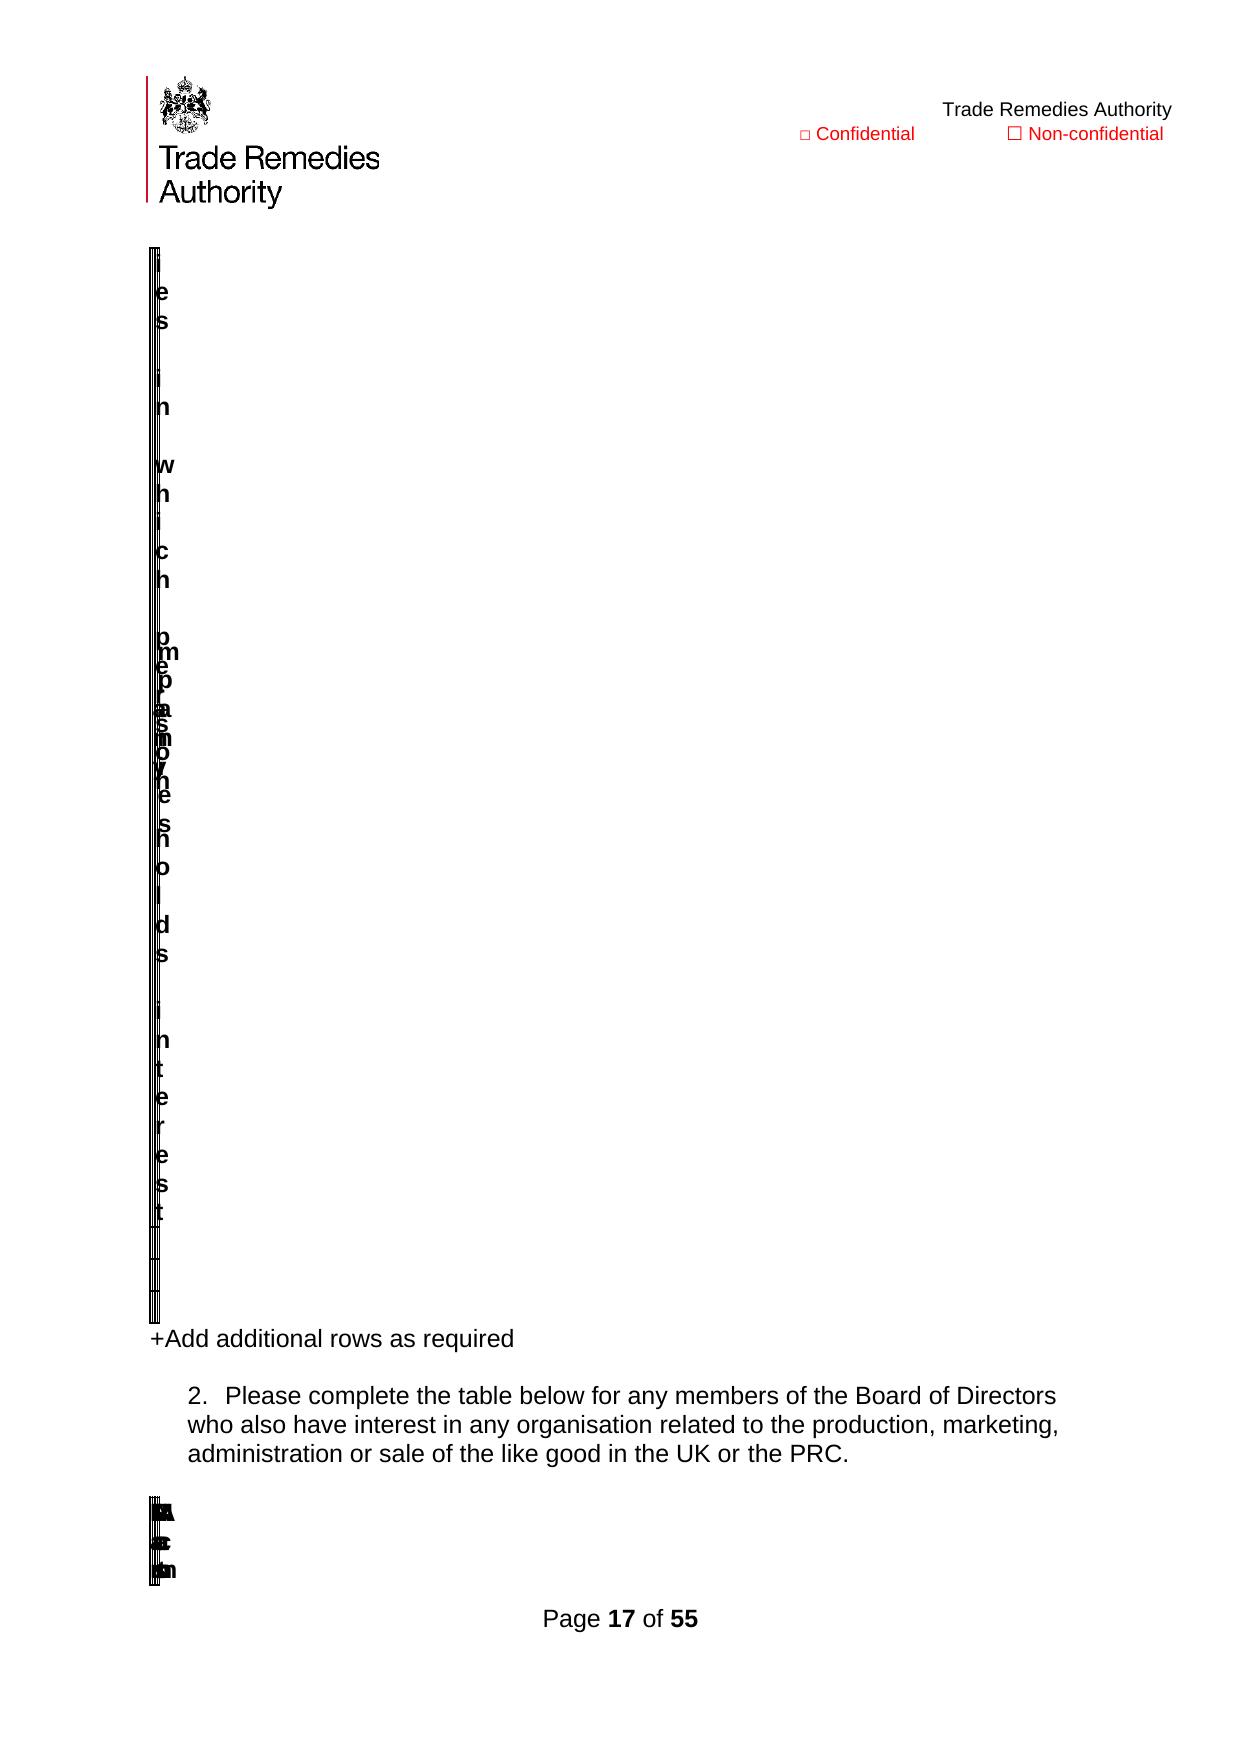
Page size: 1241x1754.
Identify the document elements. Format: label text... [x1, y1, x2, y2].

list Please complete the table below for any members of the Board of Directors who also have interest in any organisation related to the production, marketing, administration or sale of the like good in the UK or the PRC. [187, 1381, 1090, 1468]
text +Add additional rows as required [150, 1324, 1090, 1353]
